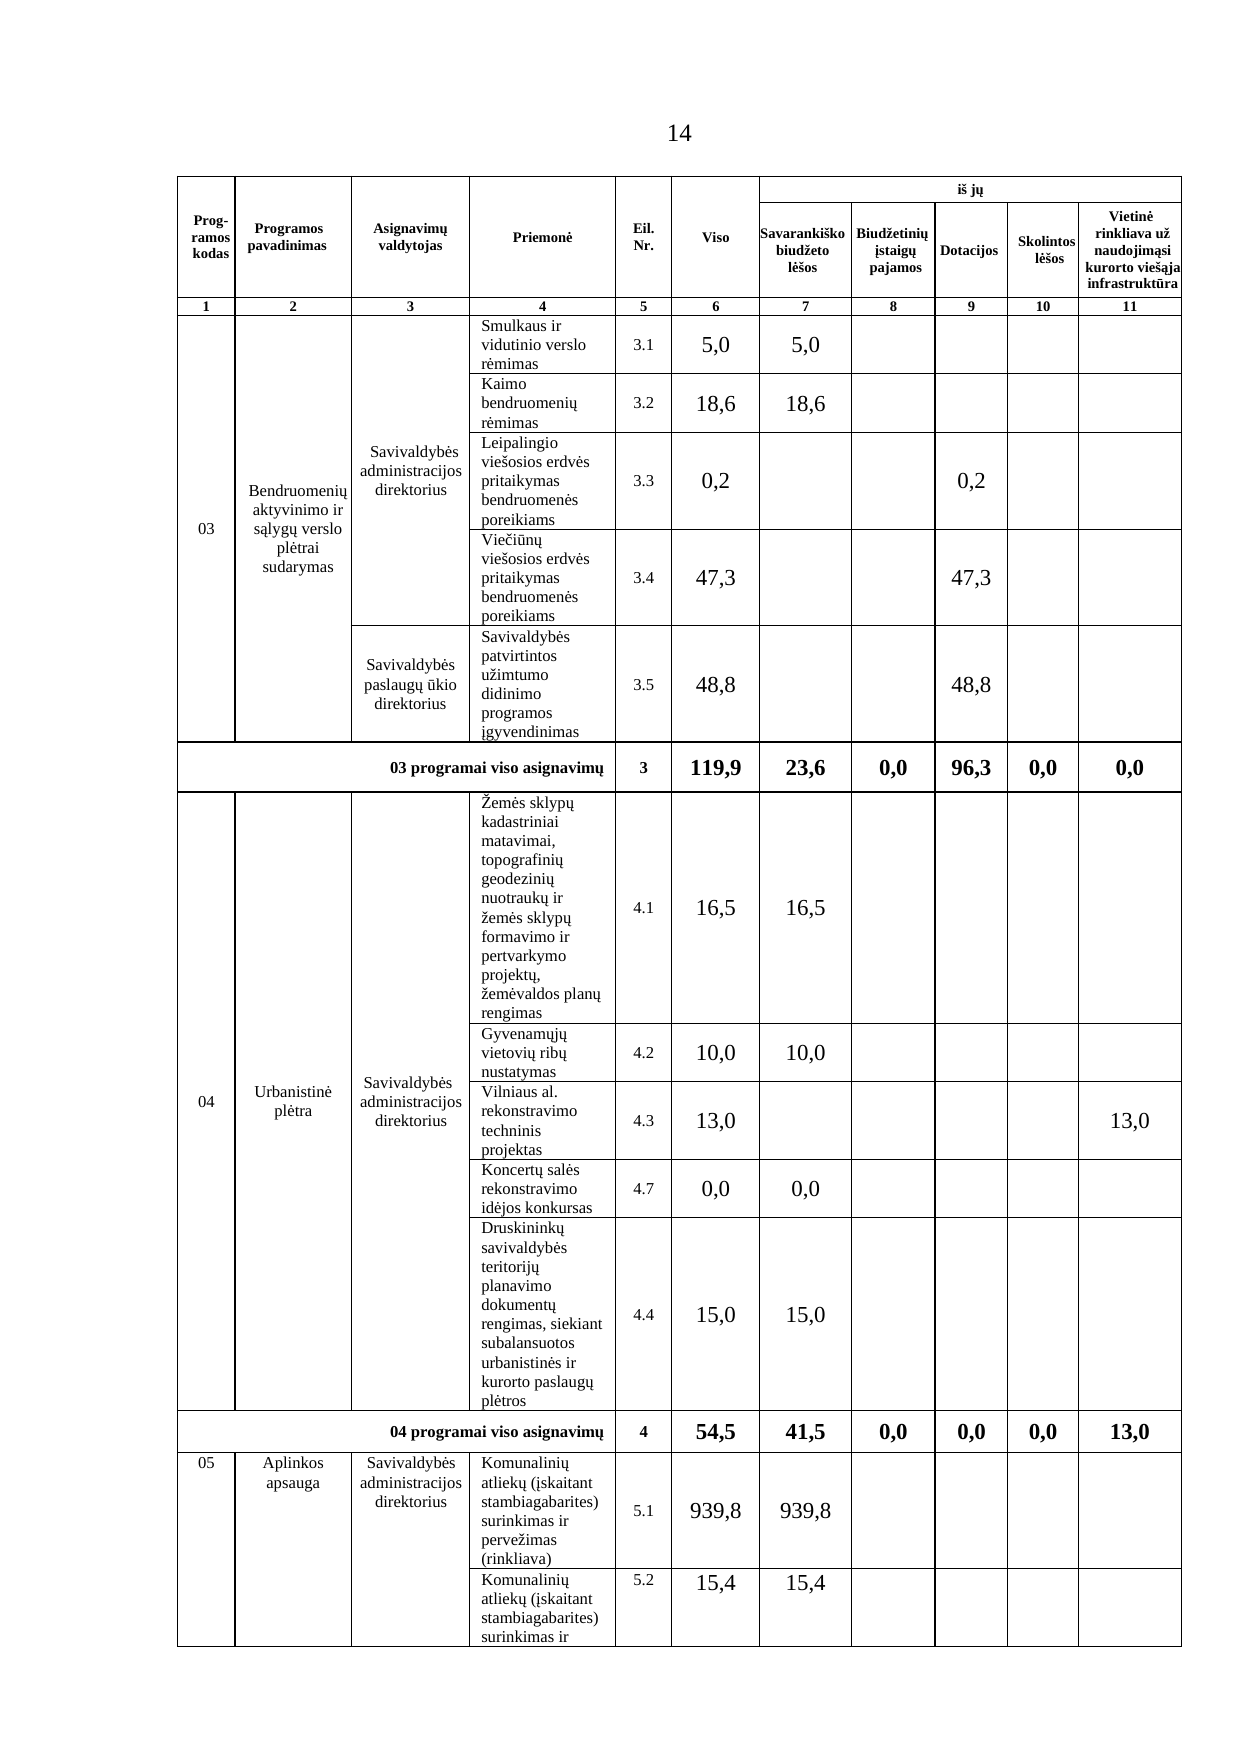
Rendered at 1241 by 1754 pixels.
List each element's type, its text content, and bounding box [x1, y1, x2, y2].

table_cell Savivaldybės administracijos direktorius [352, 793, 469, 1410]
table_cell 1 [178, 298, 234, 314]
table_cell Savivaldybės administracijos direktorius [352, 316, 469, 625]
table_cell 04 [178, 793, 234, 1410]
table_cell 10,0 [760, 1024, 851, 1081]
table_cell 0,0 [1008, 1411, 1078, 1452]
table_cell 3 [352, 298, 469, 314]
table_cell 3.3 [616, 433, 671, 528]
table_cell [852, 626, 934, 741]
table_cell [936, 793, 1007, 1022]
table_cell Dotacijos [936, 203, 1007, 297]
table_cell 4 [470, 298, 615, 314]
table_header Prog-ramos kodas [178, 177, 234, 297]
table_cell [1079, 1160, 1181, 1217]
table_cell [1008, 433, 1078, 528]
table_cell Aplinkos apsauga [236, 1453, 351, 1646]
table_cell Žemės sklypų kadastriniai matavimai, topografinių geodezinių nuotraukų ir žemės sklypų formavimo ir pertvarkymo projektų, žemėvaldos planų rengimas [470, 793, 615, 1022]
table_cell 48,8 [672, 626, 759, 741]
table_cell 0,2 [936, 433, 1007, 528]
table_cell 4 [616, 1411, 671, 1452]
table_cell Komunalinių atliekų (įskaitant stambiagabarites) surinkimas ir pervežimas (rinkliava) [470, 1453, 615, 1568]
table_cell 0,0 [852, 1411, 934, 1452]
table_cell [760, 626, 851, 741]
table_cell 10 [1008, 298, 1078, 314]
table_cell [1008, 1453, 1078, 1568]
table_cell 23,6 [760, 743, 851, 791]
table_cell [852, 1082, 934, 1159]
table_cell [936, 1024, 1007, 1081]
table_cell [760, 433, 851, 528]
table_cell 96,3 [936, 743, 1007, 791]
table_cell Biudžetinių įstaigų pajamos [852, 203, 934, 297]
table_cell 0,2 [672, 433, 759, 528]
table_cell 47,3 [936, 530, 1007, 625]
table_cell 4.2 [616, 1024, 671, 1081]
table_cell [936, 1218, 1007, 1410]
table_cell [852, 1453, 934, 1568]
table_cell 18,6 [672, 374, 759, 432]
table_cell 0,0 [760, 1160, 851, 1217]
table_cell [936, 1569, 1007, 1646]
table_cell [852, 374, 934, 432]
table_cell 4.7 [616, 1160, 671, 1217]
table_cell 15,4 [760, 1569, 851, 1646]
table_cell 5,0 [760, 316, 851, 373]
table_cell Bendruomenių aktyvinimo ir sąlygų verslo plėtrai sudarymas [236, 316, 351, 741]
table_cell 16,5 [760, 793, 851, 1022]
table_cell [1079, 316, 1181, 373]
table_cell Urbanistinė plėtra [236, 793, 351, 1410]
table_cell [936, 316, 1007, 373]
table_cell [1008, 793, 1078, 1022]
table_cell 5,0 [672, 316, 759, 373]
table_cell 6 [672, 298, 759, 314]
table_cell [1008, 316, 1078, 373]
table_cell 13,0 [1079, 1082, 1181, 1159]
table_cell 54,5 [672, 1411, 759, 1452]
table_cell [1079, 374, 1181, 432]
table_cell Druskininkų savivaldybės teritorijų planavimo dokumentų rengimas, siekiant subalansuotos urbanistinės ir kurorto paslaugų plėtros [470, 1218, 615, 1410]
table_cell 5.2 [616, 1569, 671, 1646]
table_cell 0,0 [936, 1411, 1007, 1452]
table_cell Smulkaus ir vidutinio verslo rėmimas [470, 316, 615, 373]
table_cell 2 [236, 298, 351, 314]
table_cell Koncertų salės rekonstravimo idėjos konkursas [470, 1160, 615, 1217]
table_cell 0,0 [1079, 743, 1181, 791]
table_cell 4.1 [616, 793, 671, 1022]
table_header Viso [672, 177, 759, 297]
table_cell 0,0 [852, 743, 934, 791]
table_cell 03 programai viso asignavimų [178, 743, 615, 791]
table_cell 5 [616, 298, 671, 314]
table_cell 10,0 [672, 1024, 759, 1081]
table_cell [1079, 793, 1181, 1022]
table_cell 15,4 [672, 1569, 759, 1646]
table_cell Savivaldybės paslaugų ūkio direktorius [352, 626, 469, 741]
table_cell 47,3 [672, 530, 759, 625]
table_cell [1008, 1160, 1078, 1217]
table_cell [1008, 1569, 1078, 1646]
table_cell [1079, 1218, 1181, 1410]
table_cell [1079, 1024, 1181, 1081]
table_cell 0,0 [1008, 743, 1078, 791]
table_cell 03 [178, 316, 234, 741]
table_cell 41,5 [760, 1411, 851, 1452]
table_cell Viečiūnų viešosios erdvės pritaikymas bendruomenės poreikiams [470, 530, 615, 625]
table_header Priemonė [470, 177, 615, 297]
table_cell [1008, 1082, 1078, 1159]
table_cell [1008, 1218, 1078, 1410]
table_cell Savarankiško biudžeto lėšos [760, 203, 851, 297]
table_header Asignavimų valdytojas [352, 177, 469, 297]
table_cell 3 [616, 743, 671, 791]
table_cell 4.3 [616, 1082, 671, 1159]
table_cell [936, 1160, 1007, 1217]
table_cell 48,8 [936, 626, 1007, 741]
table_cell 3.1 [616, 316, 671, 373]
table_cell 15,0 [760, 1218, 851, 1410]
table_cell 119,9 [672, 743, 759, 791]
table_cell 5.1 [616, 1453, 671, 1568]
table_cell 13,0 [672, 1082, 759, 1159]
table_cell Savivaldybės administracijos direktorius [352, 1453, 469, 1646]
table_cell [1079, 1453, 1181, 1568]
table_cell [1008, 1024, 1078, 1081]
table_header iš jų [760, 177, 1181, 202]
table_cell Savivaldybės patvirtintos užimtumo didinimo programos įgyvendinimas [470, 626, 615, 741]
table_cell 0,0 [672, 1160, 759, 1217]
table_cell 939,8 [760, 1453, 851, 1568]
table_cell [1079, 530, 1181, 625]
table_cell [852, 1569, 934, 1646]
table_cell [1079, 626, 1181, 741]
table_cell 15,0 [672, 1218, 759, 1410]
table_cell [1008, 374, 1078, 432]
table_cell 13,0 [1079, 1411, 1181, 1452]
table_cell 939,8 [672, 1453, 759, 1568]
table_cell [852, 433, 934, 528]
table_cell [760, 1082, 851, 1159]
table_cell 18,6 [760, 374, 851, 432]
table_cell [1079, 433, 1181, 528]
table_cell 11 [1079, 298, 1181, 314]
table_cell [936, 1453, 1007, 1568]
table_cell [760, 530, 851, 625]
table_cell 05 [178, 1453, 234, 1646]
table_cell [852, 793, 934, 1022]
table_cell [852, 1160, 934, 1217]
table_cell [852, 316, 934, 373]
table_header Programos pavadinimas [236, 177, 351, 297]
table_cell 04 programai viso asignavimų [178, 1411, 615, 1452]
table_cell 9 [936, 298, 1007, 314]
table_cell [852, 530, 934, 625]
table_cell 4.4 [616, 1218, 671, 1410]
table_cell [1008, 626, 1078, 741]
table_cell Komunalinių atliekų (įskaitant stambiagabarites) surinkimas ir [470, 1569, 615, 1646]
table_cell 3.2 [616, 374, 671, 432]
table_cell 3.5 [616, 626, 671, 741]
table_cell 7 [760, 298, 851, 314]
table_cell Skolintos lėšos [1008, 203, 1078, 297]
table_cell Leipalingio viešosios erdvės pritaikymas bendruomenės poreikiams [470, 433, 615, 528]
table_cell 3.4 [616, 530, 671, 625]
table_cell Kaimo bendruomenių rėmimas [470, 374, 615, 432]
table_cell [936, 374, 1007, 432]
table_header Eil. Nr. [616, 177, 671, 297]
table_cell Gyvenamųjų vietovių ribų nustatymas [470, 1024, 615, 1081]
table_cell [936, 1082, 1007, 1159]
table_cell [852, 1024, 934, 1081]
table_cell 8 [852, 298, 934, 314]
table_cell [1008, 530, 1078, 625]
table_cell 16,5 [672, 793, 759, 1022]
table_cell [852, 1218, 934, 1410]
table_cell [1079, 1569, 1181, 1646]
table_cell Vietinė rinkliava už naudojimąsi kurorto viešąja infrastruktūra [1079, 203, 1181, 297]
table_cell Vilniaus al. rekonstravimo techninis projektas [470, 1082, 615, 1159]
